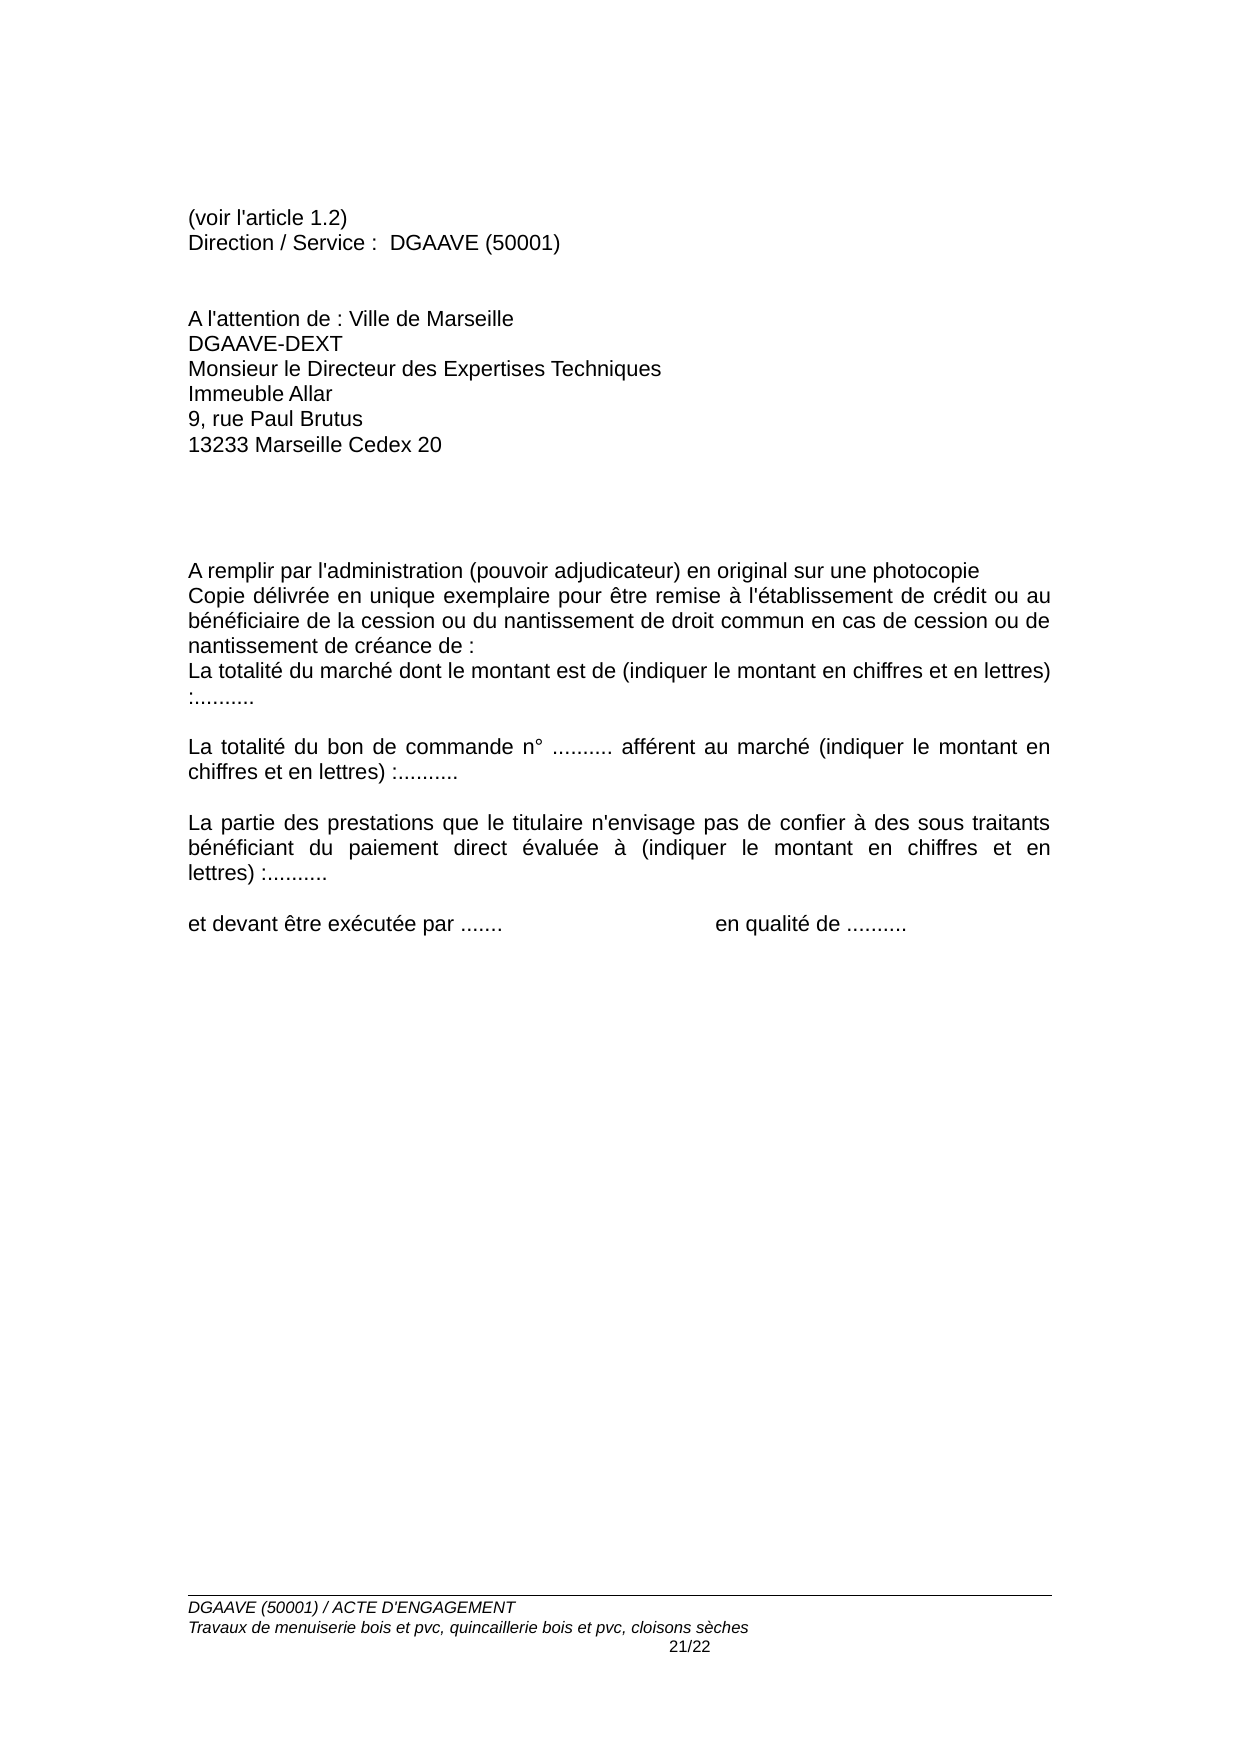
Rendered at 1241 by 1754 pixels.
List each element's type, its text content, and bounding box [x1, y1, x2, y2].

text 13233 Marseille Cedex 20 [188, 431, 1052, 457]
text Direction / Service : DGAAVE (50001) [188, 230, 1052, 255]
text Monsieur le Directeur des Expertises Techniques [188, 356, 1052, 381]
text Immeuble Allar [188, 381, 1052, 406]
text DGAAVE-DEXT [188, 331, 1052, 356]
text 9, rue Paul Brutus [188, 406, 1052, 431]
text La partie des prestations que le titulaire n'envisage pas de confier à des sous traitants bénéficiant du paiement direct évaluée à (indiquer le montant en chiffres et en lettres) :.......... [188, 809, 1052, 885]
text et devant être exécutée par ....... en qualité de .......... [188, 910, 1052, 936]
text A remplir par l'administration (pouvoir adjudicateur) en original sur une photocopie [188, 557, 1052, 583]
text (voir l'article 1.2) [188, 204, 1052, 230]
text A l'attention de : Ville de Marseille [188, 305, 1052, 331]
text La totalité du bon de commande n° .......... afférent au marché (indiquer le montant en chiffres et en lettres) :.......... [188, 734, 1052, 784]
text Copie délivrée en unique exemplaire pour être remise à l'établissement de crédit ou au bénéficiaire de la cession ou du nantissement de droit commun en cas de cession ou de nantissement de créance de : [188, 583, 1052, 658]
text La totalité du marché dont le montant est de (indiquer le montant en chiffres et en lettres) :.......... [188, 658, 1052, 709]
